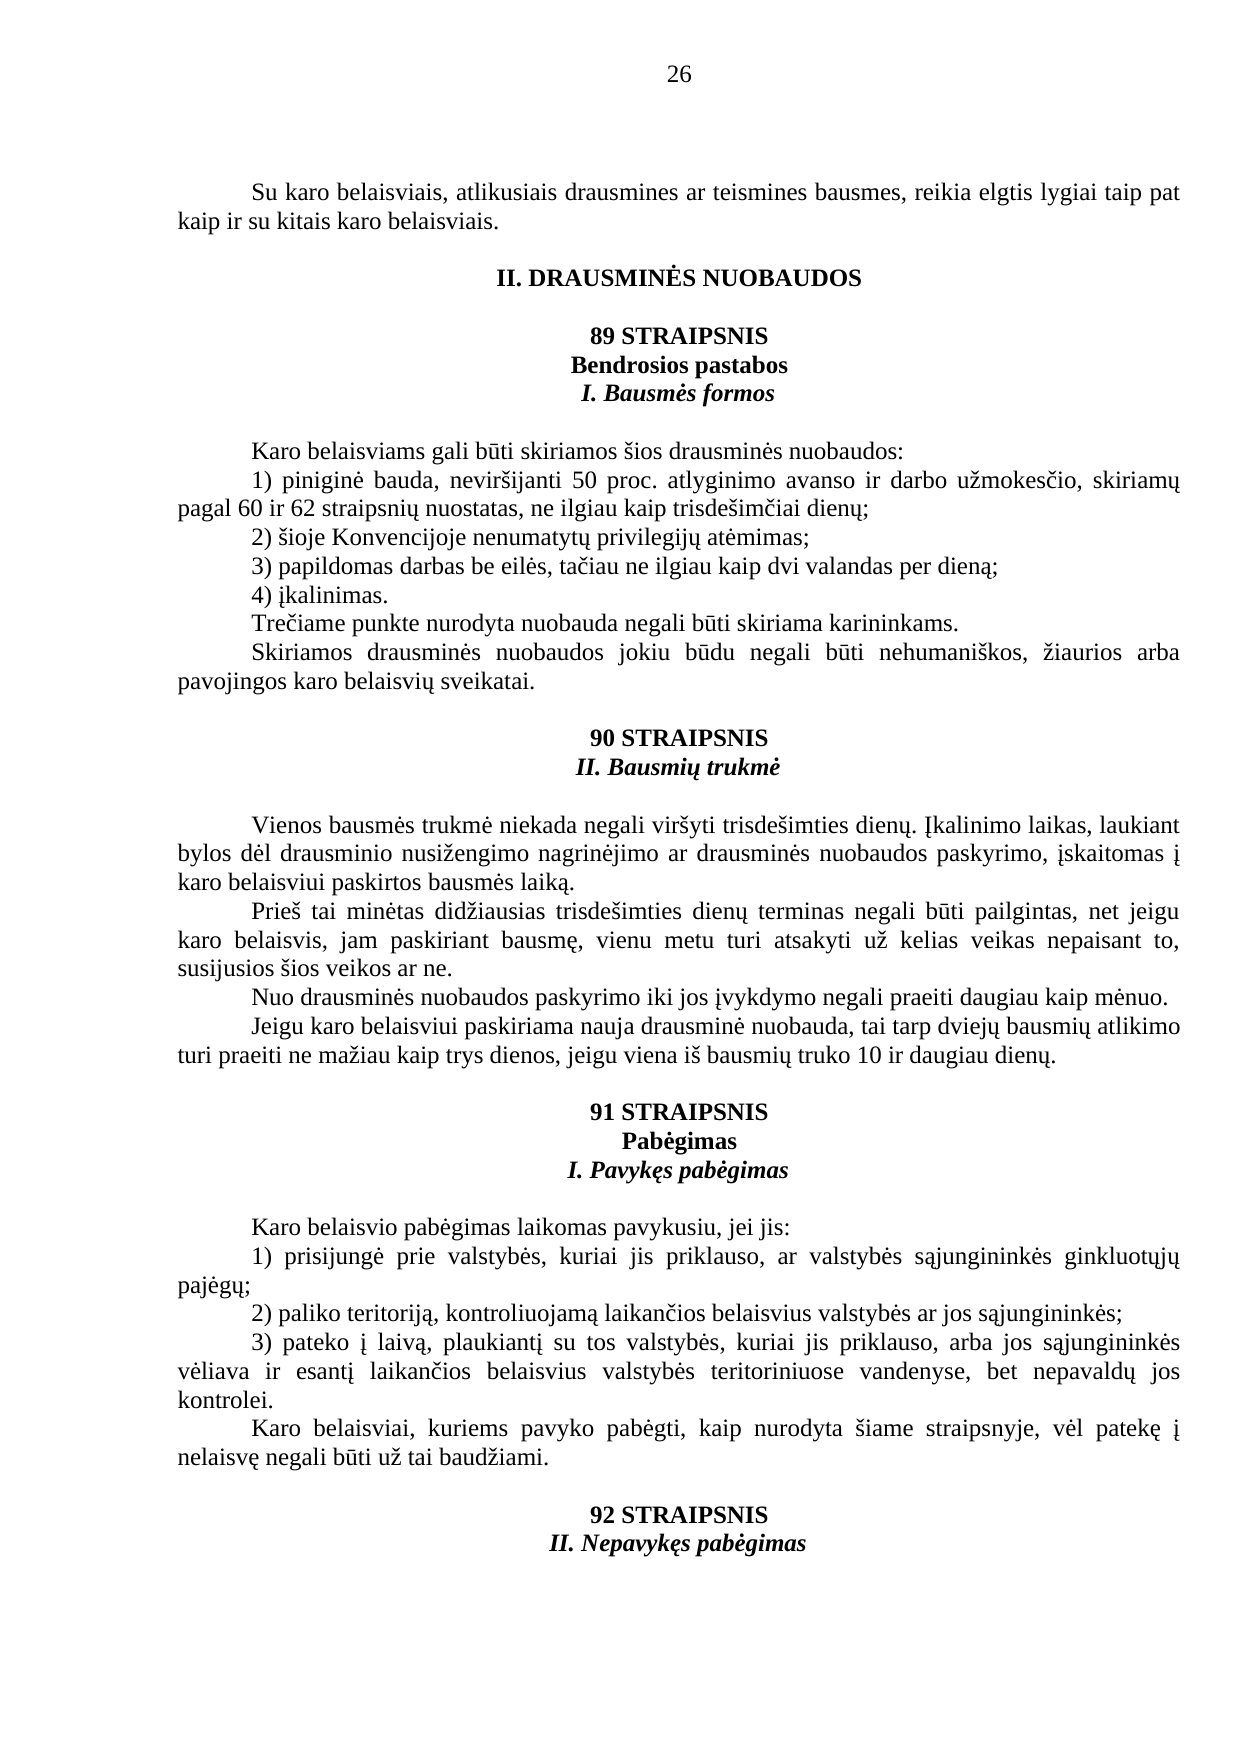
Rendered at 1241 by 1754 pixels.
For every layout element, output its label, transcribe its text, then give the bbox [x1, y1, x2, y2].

text 91 STRAIPSNIS [177, 1097, 1181, 1126]
text 2) šioje Konvencijoje nenumatytų privilegijų atėmimas; [177, 522, 1181, 551]
text 3) pateko į laivą, plaukiantį su tos valstybės, kuriai jis priklauso, arba jos sąjungininkės vėliava ir esantį laikančios belaisvius valstybės teritoriniuose vandenyse, bet nepavaldų jos kontrolei. [177, 1327, 1181, 1413]
text 2) paliko teritoriją, kontroliuojamą laikančios belaisvius valstybės ar jos sąjungininkės; [177, 1298, 1181, 1327]
text II. Nepavykęs pabėgimas [177, 1528, 1181, 1557]
text II. Drausminės nuobaudos [177, 263, 1181, 292]
text 1) prisijungė prie valstybės, kuriai jis priklauso, ar valstybės sąjungininkės ginkluotųjų pajėgų; [177, 1241, 1181, 1298]
text Jeigu karo belaisviui paskiriama nauja drausminė nuobauda, tai tarp dviejų bausmių atlikimo turi praeiti ne mažiau kaip trys dienos, jeigu viena iš bausmių truko 10 ir daugiau dienų. [177, 1011, 1181, 1068]
text Karo belaisvio pabėgimas laikomas pavykusiu, jei jis: [177, 1212, 1181, 1241]
text 90 STRAIPSNIS [177, 723, 1181, 752]
text Skiriamos drausminės nuobaudos jokiu būdu negali būti nehumaniškos, žiaurios arba pavojingos karo belaisvių sveikatai. [177, 637, 1181, 695]
text Su karo belaisviais, atlikusiais drausmines ar teismines bausmes, reikia elgtis lygiai taip pat kaip ir su kitais karo belaisviais. [177, 177, 1181, 235]
text Prieš tai minėtas didžiausias trisdešimties dienų terminas negali būti pailgintas, net jeigu karo belaisvis, jam paskiriant bausmę, vienu metu turi atsakyti už kelias veikas nepaisant to, susijusios šios veikos ar ne. [177, 896, 1181, 982]
text Vienos bausmės trukmė niekada negali viršyti trisdešimties dienų. Įkalinimo laikas, laukiant bylos dėl drausminio nusižengimo nagrinėjimo ar drausminės nuobaudos paskyrimo, įskaitomas į karo belaisviui paskirtos bausmės laiką. [177, 810, 1181, 896]
text Trečiame punkte nurodyta nuobauda negali būti skiriama karininkams. [177, 608, 1181, 637]
text II. Bausmių trukmė [177, 752, 1181, 781]
text I. Pavykęs pabėgimas [177, 1155, 1181, 1183]
text Pabėgimas [177, 1126, 1181, 1155]
text 1) piniginė bauda, neviršijanti 50 proc. atlyginimo avanso ir darbo užmokesčio, skiriamų pagal 60 ir 62 straipsnių nuostatas, ne ilgiau kaip trisdešimčiai dienų; [177, 465, 1181, 522]
text I. Bausmės formos [177, 378, 1181, 407]
text Bendrosios pastabos [177, 350, 1181, 378]
text Karo belaisviams gali būti skiriamos šios drausminės nuobaudos: [177, 436, 1181, 465]
text 92 STRAIPSNIS [177, 1500, 1181, 1528]
text 89 STRAIPSNIS [177, 321, 1181, 350]
text 3) papildomas darbas be eilės, tačiau ne ilgiau kaip dvi valandas per dieną; [177, 551, 1181, 580]
text Karo belaisviai, kuriems pavyko pabėgti, kaip nurodyta šiame straipsnyje, vėl patekę į nelaisvę negali būti už tai baudžiami. [177, 1413, 1181, 1471]
text 4) įkalinimas. [177, 580, 1181, 608]
text Nuo drausminės nuobaudos paskyrimo iki jos įvykdymo negali praeiti daugiau kaip mėnuo. [177, 982, 1181, 1011]
